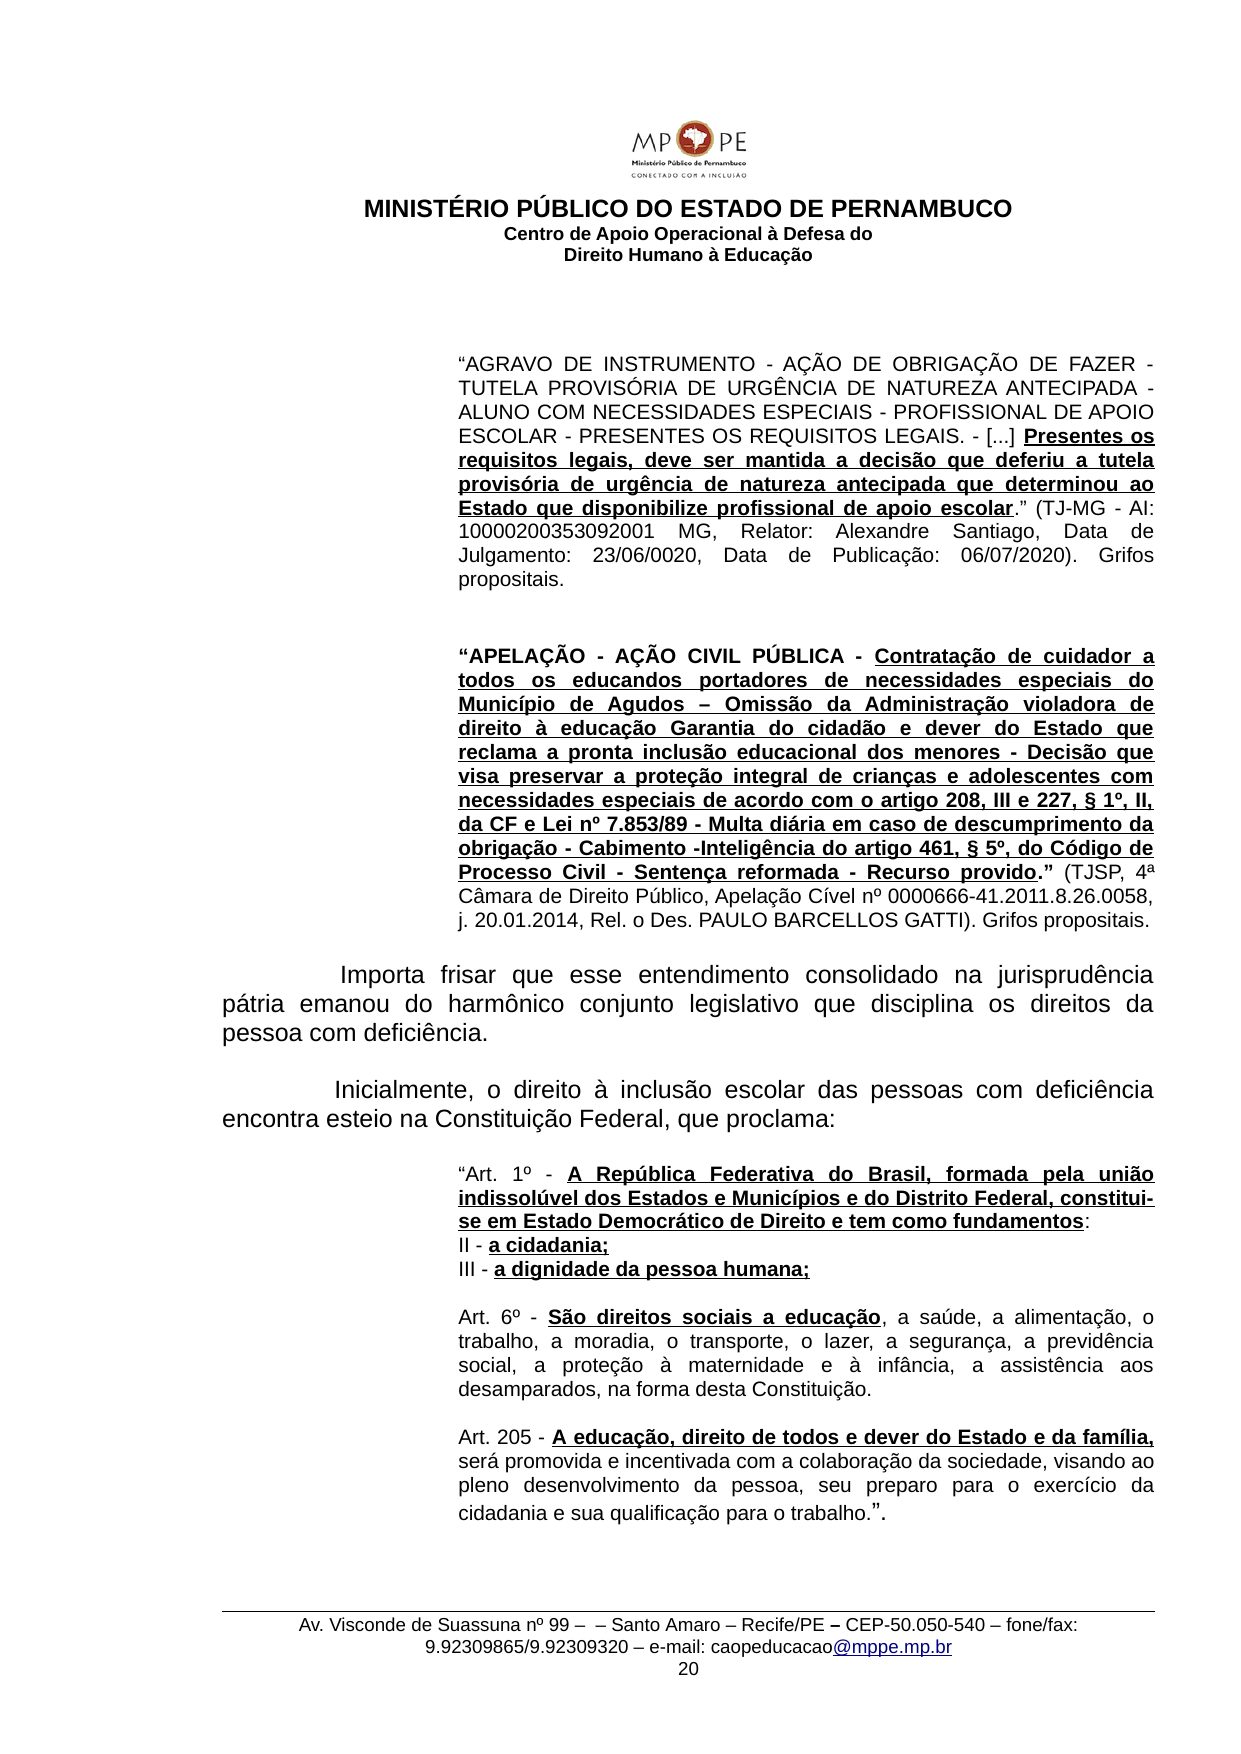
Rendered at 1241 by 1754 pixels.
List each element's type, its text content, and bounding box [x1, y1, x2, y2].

text Inicialmente, o direito à inclusão escolar das pessoas com deficiência encontra esteio na Constituição Federal, que proclama: [222, 1075, 1155, 1133]
text III - a dignidade da pessoa humana; [458, 1257, 1155, 1281]
text direito à educação Garantia do cidadão e dever do Estado que reclama a pronta inclusão educacional dos menores - Decisão que [458, 714, 1155, 761]
text visa preservar a proteção integral de crianças e adolescentes com necessidades especiais de acordo com o artigo 208, III e 227, § 1º, II, da CF e Lei nº 7.853/89 - Multa diária em caso de descumprimento da obrigação - Cabimento -Inteligência do artigo 461, § 5º, do Código de Processo Civil - Sentença reformada - Recurso provido.” (TJSP, 4ª Câmara de Direito Público, Apelação Cível nº 0000666-41.2011.8.26.0058, j. 20.01.2014, Rel. o Des. PAULO BARCELLOS GATTI). Grifos propositais. [458, 762, 1155, 931]
text provisória de urgência de natureza antecipada que determinou ao [458, 469, 1155, 492]
text Art. 205 - A educação, direito de todos e dever do Estado e da família, será promovida e incentivada com a colaboração da sociedade, visando ao pleno desenvolvimento da pessoa, seu preparo para o exercício da cidadania e sua qualificação para o trabalho.”. [458, 1425, 1155, 1526]
text se em Estado Democrático de Direito e tem como fundamentos: [458, 1207, 1155, 1233]
text Importa frisar que esse entendimento consolidado na jurisprudência pátria emanou do harmônico conjunto legislativo que disciplina os direitos da pessoa com deficiência. [222, 960, 1155, 1046]
text Art. 6º - São direitos sociais a educação, a saúde, a alimentação, o trabalho, a moradia, o transporte, o lazer, a segurança, a previdência social, a proteção à maternidade e à infância, a assistência aos desamparados, na forma desta Constituição. [458, 1305, 1155, 1401]
text “APELAÇÃO - AÇÃO CIVIL PÚBLICA - Contratação de cuidador a todos os educandos portadores de necessidades especiais do Município de Agudos – Omissão da Administração violadora de [458, 644, 1155, 713]
text II - a cidadania; [458, 1233, 1155, 1257]
text “Art. 1º - A República Federativa do Brasil, formada pela união indissolúvel dos Estados e Municípios e do Distrito Federal, constitui- [458, 1161, 1155, 1206]
picture [604, 103, 773, 194]
text Estado que disponibilize profissional de apoio escolar.” (TJ-MG - AI: 10000200353092001 MG, Relator: Alexandre Santiago, Data de Julgamento: 23/06/0020, Data de Publicação: 06/07/2020). Grifos propositais. [458, 493, 1155, 591]
text “AGRAVO DE INSTRUMENTO - AÇÃO DE OBRIGAÇÃO DE FAZER - TUTELA PROVISÓRIA DE URGÊNCIA DE NATUREZA ANTECIPADA - ALUNO COM NECESSIDADES ESPECIAIS - PROFISSIONAL DE APOIO ESCOLAR - PRESENTES OS REQUISITOS LEGAIS. - [...] Presentes os requisitos legais, deve ser mantida a decisão que deferiu a tutela [458, 352, 1155, 468]
